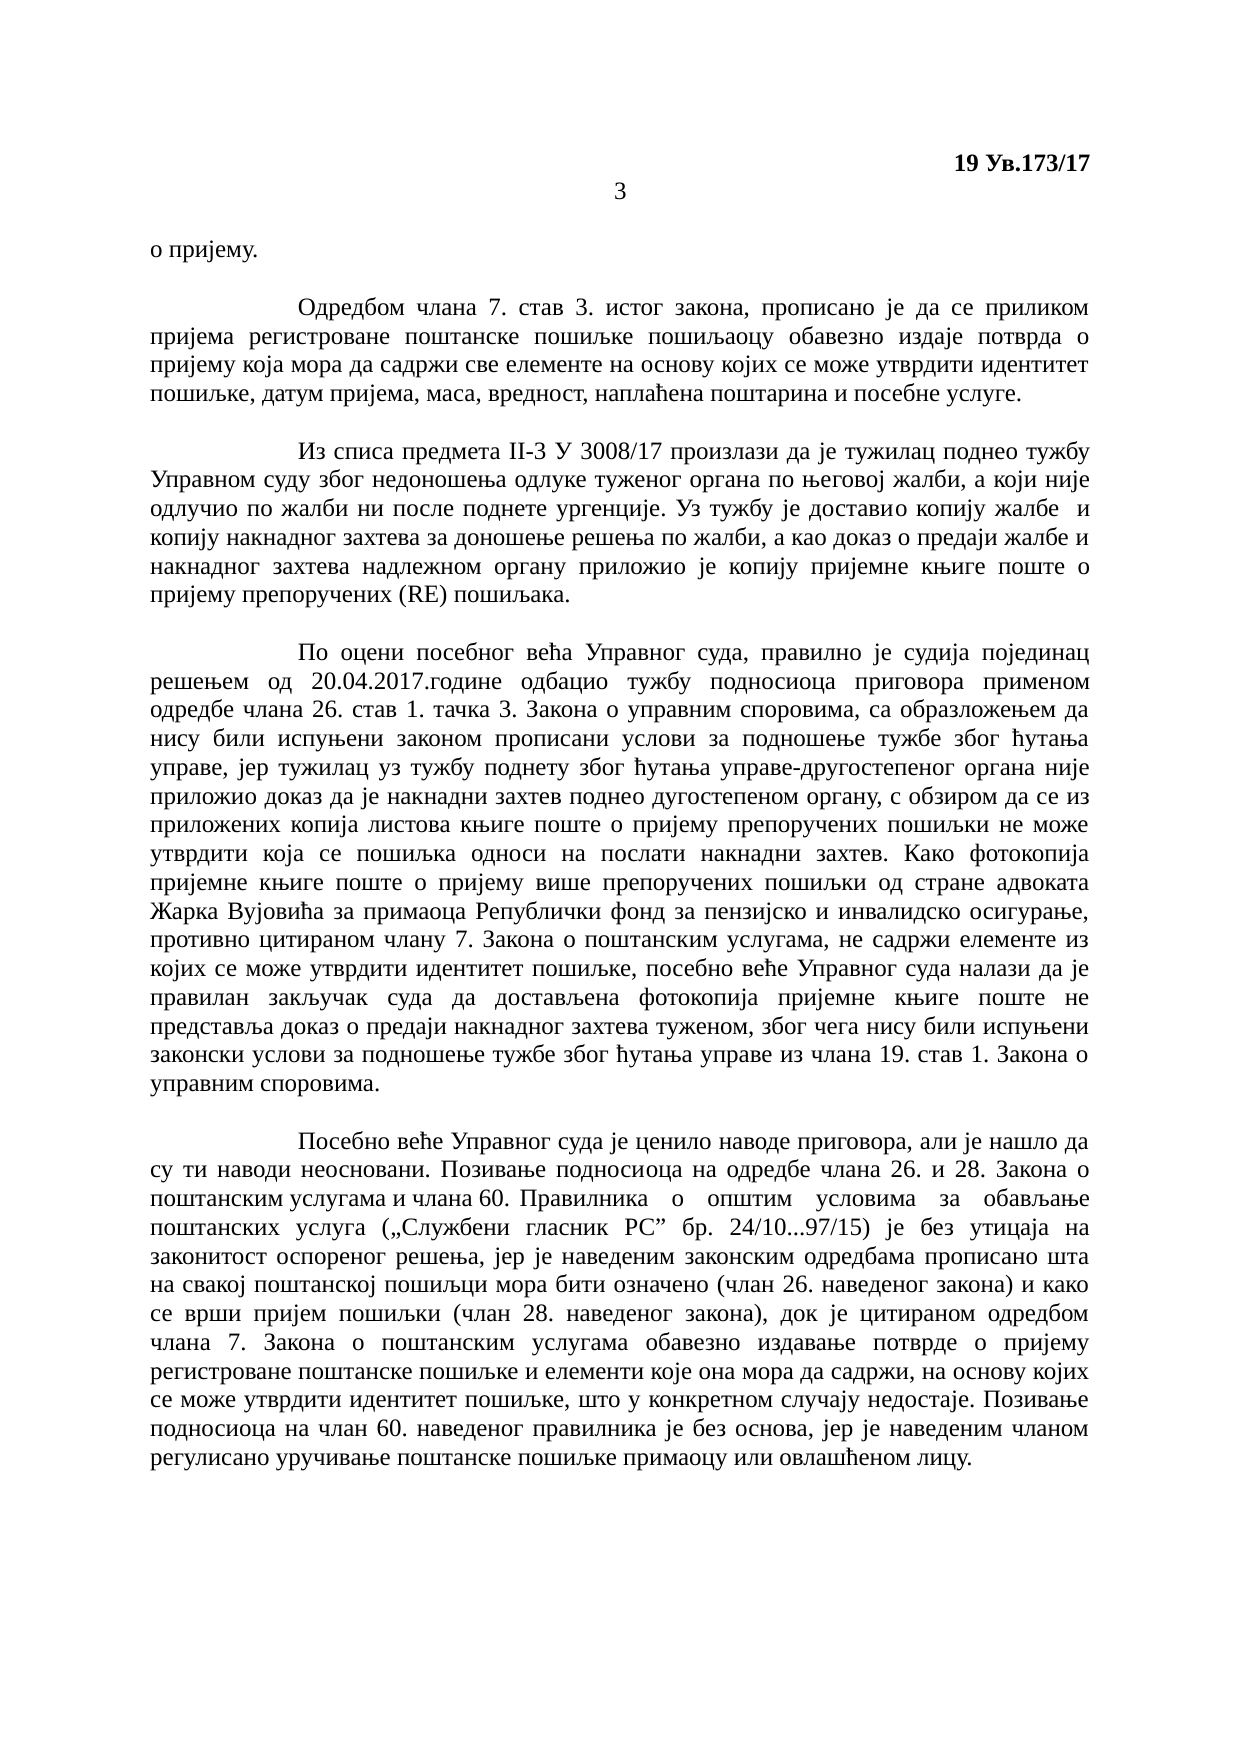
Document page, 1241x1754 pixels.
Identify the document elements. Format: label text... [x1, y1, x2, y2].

text Из списа предмета II-3 У 3008/17 произлази да је тужилац поднео тужбу Управном суду због недоношења одлуке туженог органа по његовој жалби, а који није одлучио по жалби ни после поднете ургенције. Уз тужбу је доставио копију жалбе и копију накнадног захтева за доношење решења по жалби, а као доказ о предаји жалбе и накнадног захтева надлежном органу приложио је копију пријемне књиге поште о пријему препоручених (RE) пошиљака. [150, 436, 1090, 608]
text Посебно веће Управног суда је ценило наводе приговора, али је нашло да су ти наводи неосновани. Позивање подносиоца на одредбе члана 26. и 28. Закона о поштанским услугама и члана 60. Правилника о општим условима за обављање поштанских услуга („Службени гласник РС” бр. 24/10...97/15) је без утицаја на законитост оспореног решења, јер је наведеним законским одредбама прописано шта на свакој поштанској пошиљци мора бити означено (члан 26. наведеног закона) и како се врши пријем пошиљки (члан 28. наведеног закона), док је цитираном одредбом члана 7. Закона о поштанским услугама обавезно издавање потврде о пријему регистроване поштанске пошиљке и елементи које она мора да садржи, на основу којих се може утврдити идентитет пошиљке, што у конкретном случају недостаје. Позивање подносиоца на члан 60. наведеног правилника је без основа, јер је наведеним чланом регулисано уручивање поштанске пошиљке примаоцу или овлашћеном лицу. [150, 1126, 1090, 1471]
text о пријему. [150, 234, 1090, 263]
text По оцени посебног већа Управног суда, правилно је судија појединац решењем од 20.04.2017.године одбацио тужбу подносиоца приговора применом одредбе члана 26. став 1. тачка 3. Закона о управним споровима, са образложењем да нису били испуњени законом прописани услови за подношење тужбе због ћутања управе, јер тужилац уз тужбу поднету због ћутања управе-другостепеног органа није приложио доказ да је накнадни захтев поднео дугостепеном органу, с обзиром да се из приложених копија листова књиге поште о пријему препоручених пошиљки не може утврдити која се пошиљка односи на послати накнадни захтев. Како фотокопија пријемне књиге поште о пријему више препоручених пошиљки од стране адвоката Жарка Вујовића за примаоца Републички фонд за пензијско и инвалидско осигурање, противно цитираном члану 7. Закона о поштанским услугама, не садржи елементе из којих се може утврдити идентитет пошиљке, посебно веће Управног суда налази да је правилан закључак суда да достављена фотокопија пријемне књиге поште не представља доказ о предаји накнадног захтева туженом, због чега нису били испуњени законски услови за подношење тужбе због ћутања управе из члана 19. став 1. Закона о управним споровима. [150, 637, 1090, 1097]
text Одредбом члана 7. став 3. истог закона, прописано је да се приликом пријема регистроване поштанске пошиљке пошиљаоцу обавезно издаје потврда о пријему која мора да садржи све елементе на основу којих се може утврдити идентитет пошиљке, датум пријема, маса, вредност, наплаћена поштарина и посебне услуге. [150, 292, 1090, 407]
